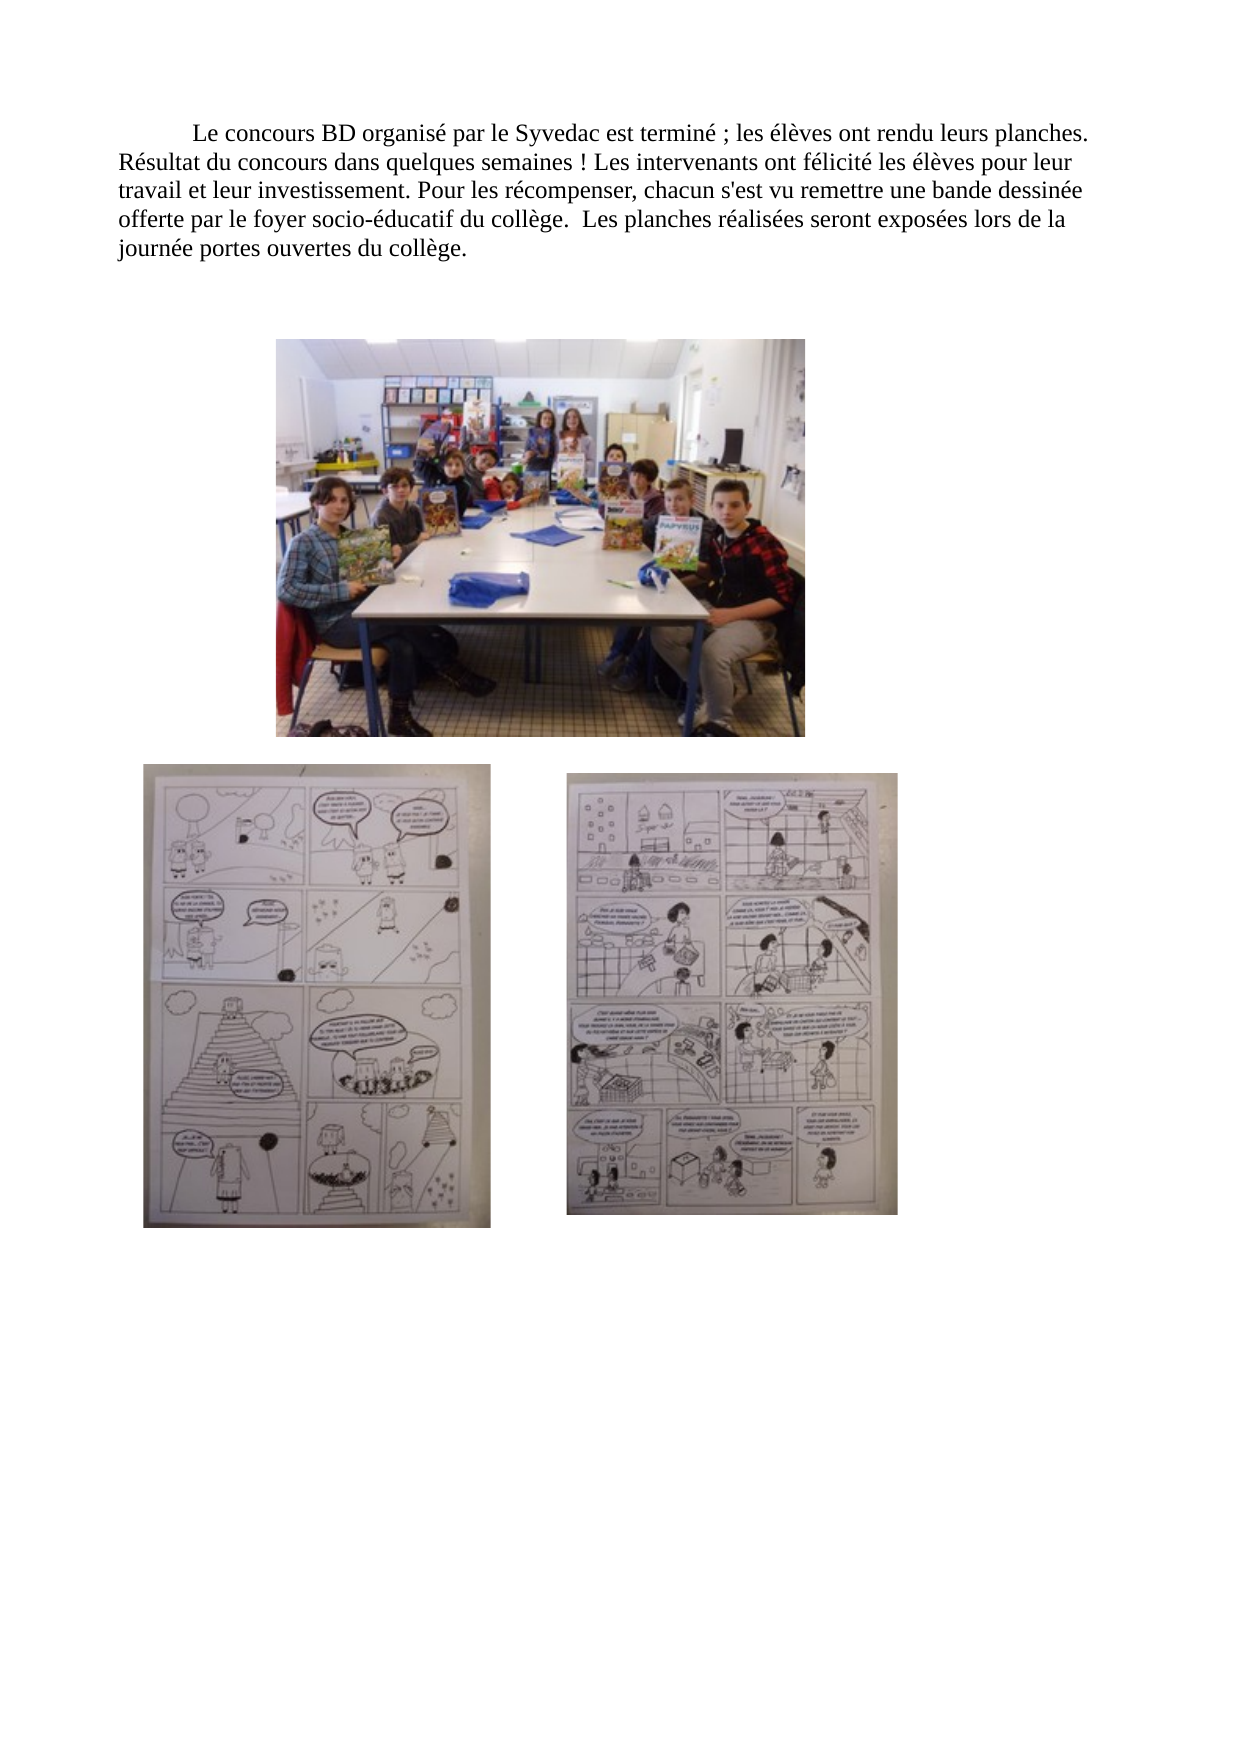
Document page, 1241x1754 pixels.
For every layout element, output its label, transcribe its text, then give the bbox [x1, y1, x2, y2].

picture [275, 339, 806, 737]
picture [566, 773, 898, 1215]
picture [143, 764, 491, 1228]
text Le concours BD organisé par le Syvedac est terminé ; les élèves ont rendu leurs planches. Résultat du concours dans quelques semaines ! Les intervenants ont félicité les élèves pour leur travail et leur investissement. Pour les récompenser, chacun s'est vu remettre une bande dessinée offerte par le foyer socio-éducatif du collège. Les planches réalisées seront exposées lors de la journée portes ouvertes du collège. [118, 118, 1122, 262]
